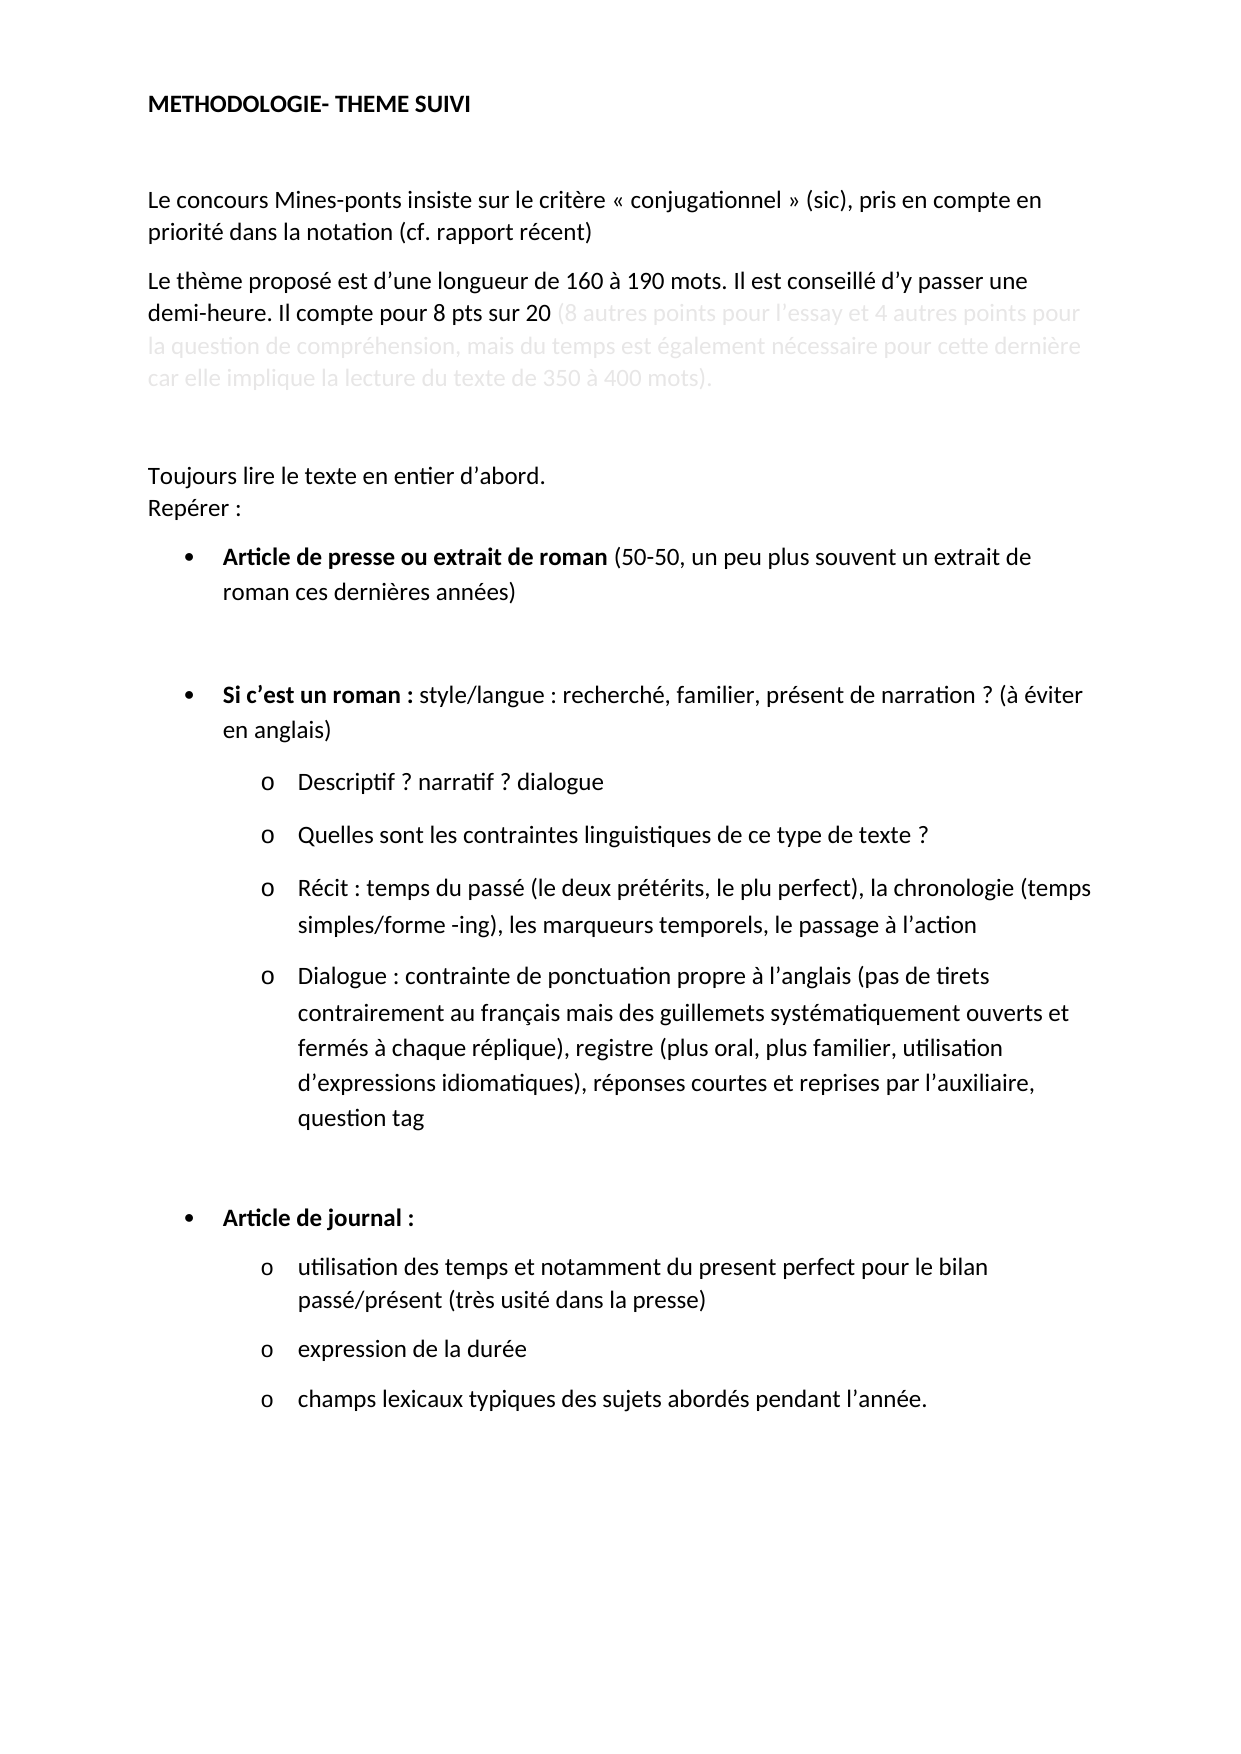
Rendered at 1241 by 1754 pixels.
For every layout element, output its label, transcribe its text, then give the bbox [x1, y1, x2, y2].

list Si c’est un roman : style/langue : recherché, familier, présent de narration ? (à éviter en anglais) [185, 679, 1093, 745]
list expression de la durée [260, 1333, 1093, 1364]
list Dialogue : contrainte de ponctuation propre à l’anglais (pas de tirets contrairement au français mais des guillemets systématiquement ouverts et fermés à chaque réplique), registre (plus oral, plus familier, utilisation d’expressions idiomatiques), réponses courtes et reprises par l’auxiliaire, question tag [260, 960, 1093, 1132]
text METHODOLOGIE- THEME SUIVI [148, 89, 1093, 119]
list champs lexicaux typiques des sujets abordés pendant l’année. [260, 1383, 1093, 1414]
text Le concours Mines-ponts insiste sur le critère « conjugationnel » (sic), pris en compte en priorité dans la notation (cf. rapport récent) [148, 184, 1093, 247]
list Récit : temps du passé (le deux prétérits, le plu perfect), la chronologie (temps simples/forme -ing), les marqueurs temporels, le passage à l’action [260, 872, 1093, 939]
list Article de presse ou extrait de roman (50-50, un peu plus souvent un extrait de roman ces dernières années) [185, 541, 1093, 607]
text Le thème proposé est d’une longueur de 160 à 190 mots. Il est conseillé d’y passer une demi-heure. Il compte pour 8 pts sur 20 (8 autres points pour l’essay et 4 autres points pour la question de compréhension, mais du temps est également nécessaire pour cette dernière car elle implique la lecture du texte de 350 à 400 mots). [148, 265, 1093, 393]
text Toujours lire le texte en entier d’abord. Repérer : [148, 460, 1093, 523]
list Article de journal : [185, 1202, 1093, 1233]
list Descriptif ? narratif ? dialogue [260, 766, 1093, 798]
list Quelles sont les contraintes linguistiques de ce type de texte ? [260, 819, 1093, 851]
list utilisation des temps et notamment du present perfect pour le bilan passé/présent (très usité dans la presse) [260, 1251, 1093, 1315]
